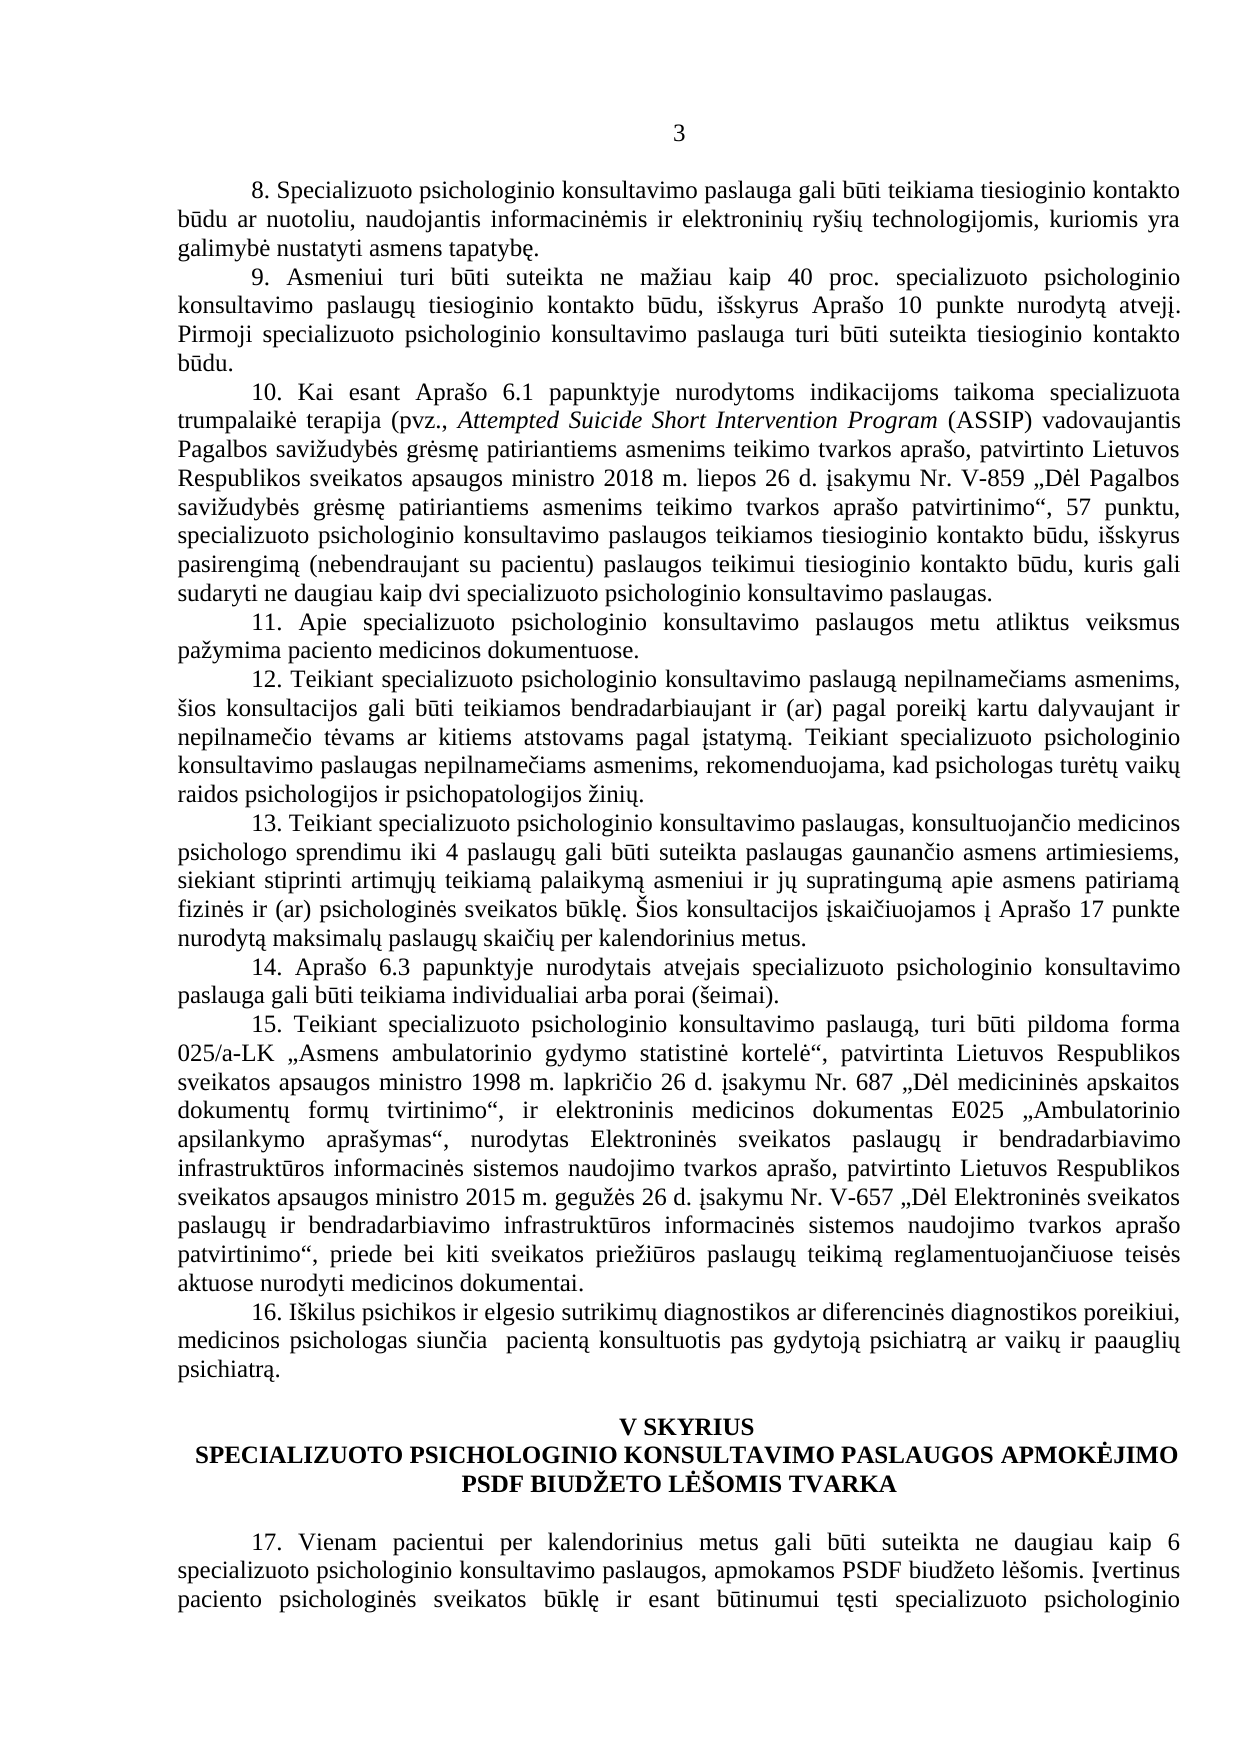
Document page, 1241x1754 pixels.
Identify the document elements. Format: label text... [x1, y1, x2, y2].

text 13. Teikiant specializuoto psichologinio konsultavimo paslaugas, konsultuojančio medicinos psichologo sprendimu iki 4 paslaugų gali būti suteikta paslaugas gaunančio asmens artimiesiems, siekiant stiprinti artimųjų teikiamą palaikymą asmeniui ir jų supratingumą apie asmens patiriamą fizinės ir (ar) psichologinės sveikatos būklę. Šios konsultacijos įskaičiuojamos į Aprašo 17 punkte nurodytą maksimalų paslaugų skaičių per kalendorinius metus. [177, 808, 1181, 952]
text 15. Teikiant specializuoto psichologinio konsultavimo paslaugą, turi būti pildoma forma 025/a-LK „Asmens ambulatorinio gydymo statistinė kortelė“, patvirtinta Lietuvos Respublikos sveikatos apsaugos ministro 1998 m. lapkričio 26 d. įsakymu Nr. 687 „Dėl medicininės apskaitos dokumentų formų tvirtinimo“, ir elektroninis medicinos dokumentas E025 „Ambulatorinio apsilankymo aprašymas“, nurodytas Elektroninės sveikatos paslaugų ir bendradarbiavimo infrastruktūros informacinės sistemos naudojimo tvarkos aprašo, patvirtinto Lietuvos Respublikos sveikatos apsaugos ministro 2015 m. gegužės 26 d. įsakymu Nr. V-657 „Dėl Elektroninės sveikatos paslaugų ir bendradarbiavimo infrastruktūros informacinės sistemos naudojimo tvarkos aprašo patvirtinimo“, priede bei kiti sveikatos priežiūros paslaugų teikimą reglamentuojančiuose teisės aktuose nurodyti medicinos dokumentai. [177, 1009, 1181, 1297]
text 12. Teikiant specializuoto psichologinio konsultavimo paslaugą nepilnamečiams asmenims, šios konsultacijos gali būti teikiamos bendradarbiaujant ir (ar) pagal poreikį kartu dalyvaujant ir nepilnamečio tėvams ar kitiems atstovams pagal įstatymą. Teikiant specializuoto psichologinio konsultavimo paslaugas nepilnamečiams asmenims, rekomenduojama, kad psichologas turėtų vaikų raidos psichologijos ir psichopatologijos žinių. [177, 664, 1181, 808]
text 17. Vienam pacientui per kalendorinius metus gali būti suteikta ne daugiau kaip 6 specializuoto psichologinio konsultavimo paslaugos, apmokamos PSDF biudžeto lėšomis. Įvertinus paciento psichologinės sveikatos būklę ir esant būtinumui tęsti specializuoto psichologinio [177, 1527, 1181, 1613]
text 9. Asmeniui turi būti suteikta ne mažiau kaip 40 proc. specializuoto psichologinio konsultavimo paslaugų tiesioginio kontakto būdu, išskyrus Aprašo 10 punkte nurodytą atvejį. Pirmoji specializuoto psichologinio konsultavimo paslauga turi būti suteikta tiesioginio kontakto būdu. [177, 262, 1181, 377]
text 10. Kai esant Aprašo 6.1 papunktyje nurodytoms indikacijoms taikoma specializuota trumpalaikė terapija (pvz., Attempted Suicide Short Intervention Program (ASSIP) vadovaujantis Pagalbos savižudybės grėsmę patiriantiems asmenims teikimo tvarkos aprašo, patvirtinto Lietuvos Respublikos sveikatos apsaugos ministro 2018 m. liepos 26 d. įsakymu Nr. V-859 „Dėl Pagalbos savižudybės grėsmę patiriantiems asmenims teikimo tvarkos aprašo patvirtinimo“, 57 punktu, specializuoto psichologinio konsultavimo paslaugos teikiamos tiesioginio kontakto būdu, išskyrus pasirengimą (nebendraujant su pacientu) paslaugos teikimui tiesioginio kontakto būdu, kuris gali sudaryti ne daugiau kaip dvi specializuoto psichologinio konsultavimo paslaugas. [177, 377, 1181, 607]
text 8. Specializuoto psichologinio konsultavimo paslauga gali būti teikiama tiesioginio kontakto būdu ar nuotoliu, naudojantis informacinėmis ir elektroninių ryšių technologijomis, kuriomis yra galimybė nustatyti asmens tapatybę. [177, 176, 1181, 262]
text 16. Iškilus psichikos ir elgesio sutrikimų diagnostikos ar diferencinės diagnostikos poreikiui, medicinos psichologas siunčia pacientą konsultuotis pas gydytoją psichiatrą ar vaikų ir paauglių psichiatrą. [177, 1297, 1181, 1383]
text SPECIALIZUOTO PSICHOLOGINIO KONSULTAVIMO PASLAUGOS apmokėjimO PSDF BIUDŽETO LĖŠOMIS TVARKA [177, 1441, 1181, 1498]
text 14. Aprašo 6.3 papunktyje nurodytais atvejais specializuoto psichologinio konsultavimo paslauga gali būti teikiama individualiai arba porai (šeimai). [177, 952, 1181, 1009]
text V SKYRIUS [177, 1412, 1181, 1441]
text 11. Apie specializuoto psichologinio konsultavimo paslaugos metu atliktus veiksmus pažymima paciento medicinos dokumentuose. [177, 607, 1181, 664]
